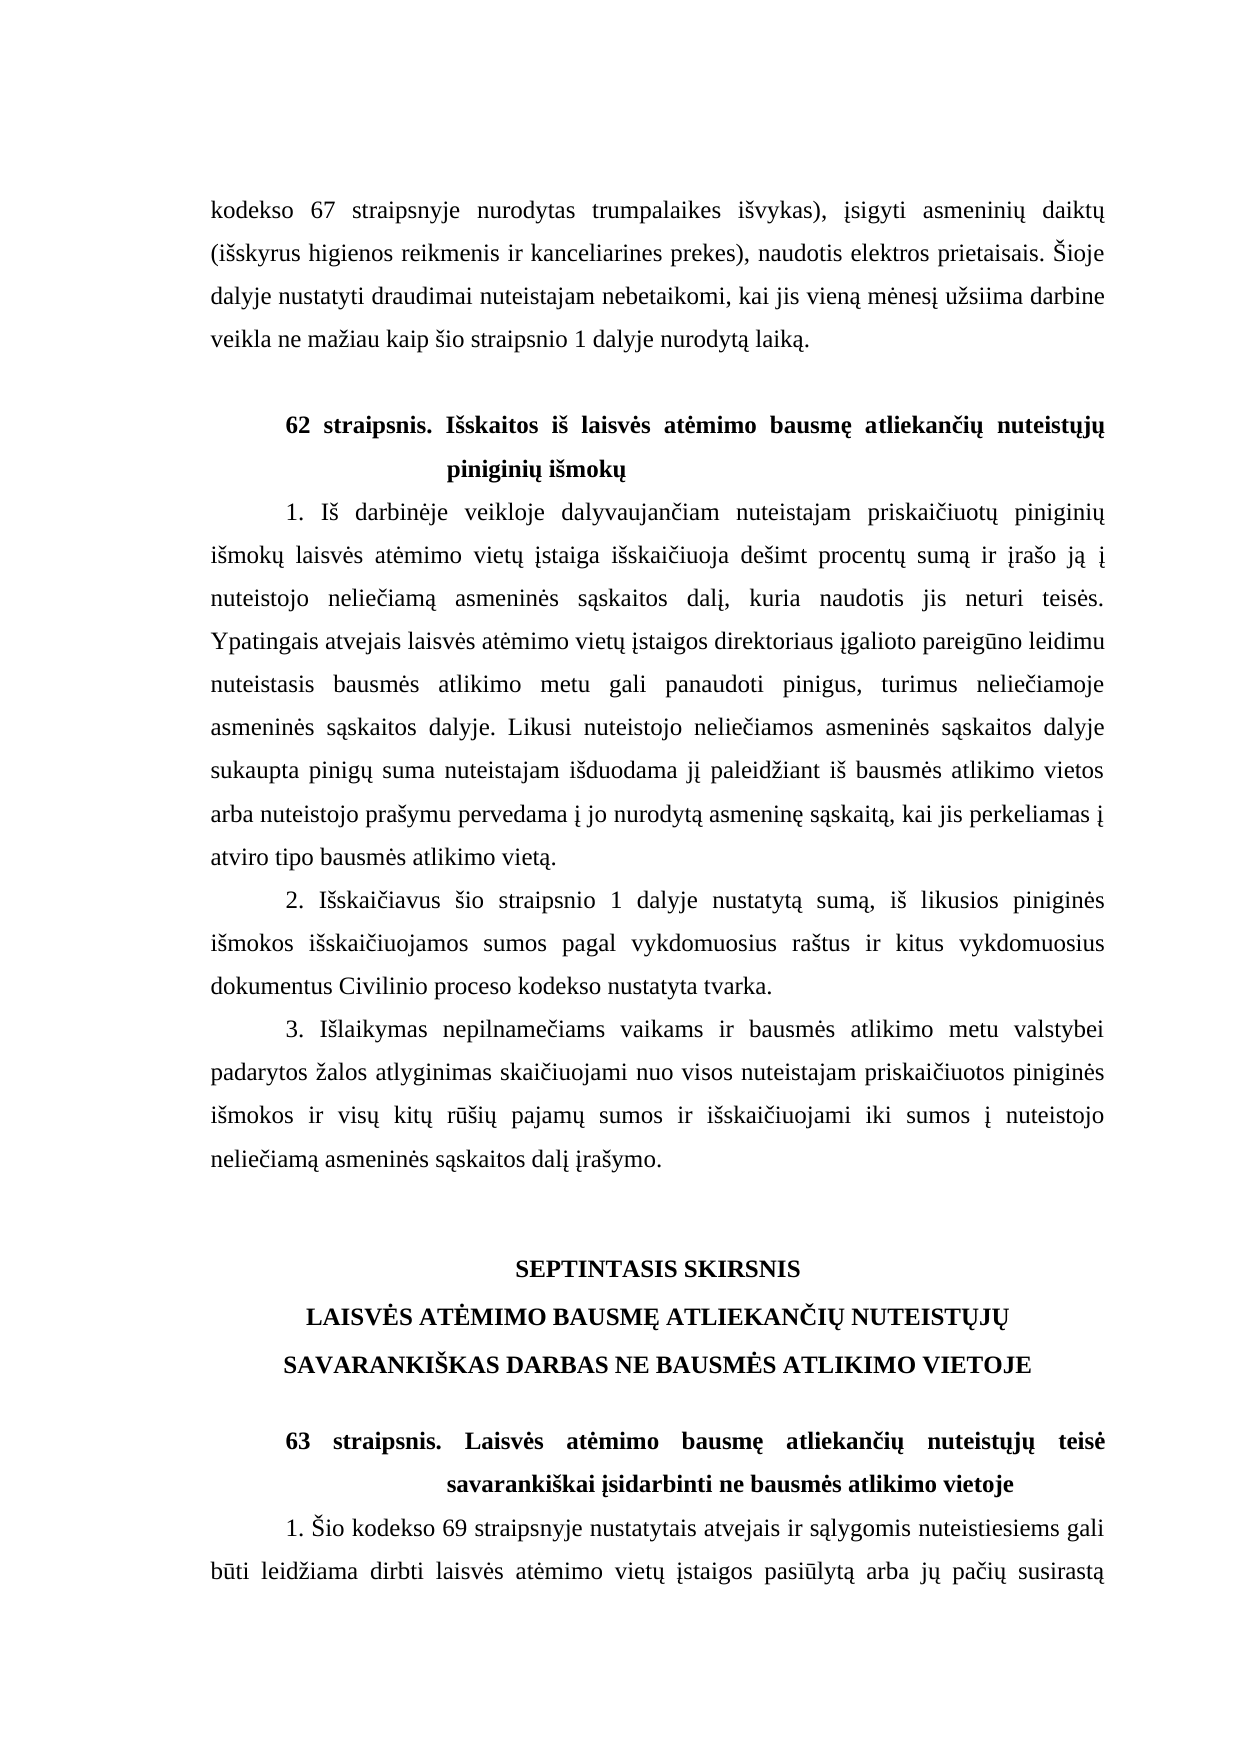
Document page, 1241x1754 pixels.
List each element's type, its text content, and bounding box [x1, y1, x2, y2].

text 1. Iš darbinėje veikloje dalyvaujančiam nuteistajam priskaičiuotų piniginių išmokų laisvės atėmimo vietų įstaiga išskaičiuoja dešimt procentų sumą ir įrašo ją į nuteistojo neliečiamą asmeninės sąskaitos dalį, kuria naudotis jis neturi teisės. Ypatingais atvejais laisvės atėmimo vietų įstaigos direktoriaus įgalioto pareigūno leidimu nuteistasis bausmės atlikimo metu gali panaudoti pinigus, turimus neliečiamoje asmeninės sąskaitos dalyje. Likusi nuteistojo neliečiamos asmeninės sąskaitos dalyje sukaupta pinigų suma nuteistajam išduodama jį paleidžiant iš bausmės atlikimo vietos arba nuteistojo prašymu pervedama į jo nurodytą asmeninę sąskaitą, kai jis perkeliamas į atviro tipo bausmės atlikimo vietą. [210, 497, 1105, 871]
text 2. Išskaičiavus šio straipsnio 1 dalyje nustatytą sumą, iš likusios piniginės išmokos išskaičiuojamos sumos pagal vykdomuosius raštus ir kitus vykdomuosius dokumentus Civilinio proceso kodekso nustatyta tvarka. [210, 885, 1105, 1000]
text SEPTINTASIS SKIRSNIS [210, 1235, 1105, 1283]
text kodekso 67 straipsnyje nurodytas trumpalaikes išvykas), įsigyti asmeninių daiktų (išskyrus higienos reikmenis ir kanceliarines prekes), naudotis elektros prietaisais. Šioje dalyje nustatyti draudimai nuteistajam nebetaikomi, kai jis vieną mėnesį užsiima darbine veikla ne mažiau kaip šio straipsnio 1 dalyje nurodytą laiką. [210, 195, 1105, 353]
text LAISVĖS ATĖMIMO BAUSMĘ ATLIEKANČIŲ NUTEISTŲJŲ SAVARANKIŠKAS DARBAS NE BAUSMĖS ATLIKIMO VIETOJE [210, 1283, 1105, 1378]
text 62 straipsnis. Išskaitos iš laisvės atėmimo bausmę atliekančių nuteistųjų piniginių išmokų [285, 411, 1105, 482]
text 3. Išlaikymas nepilnamečiams vaikams ir bausmės atlikimo metu valstybei padarytos žalos atlyginimas skaičiuojami nuo visos nuteistajam priskaičiuotos piniginės išmokos ir visų kitų rūšių pajamų sumos ir išskaičiuojami iki sumos į nuteistojo neliečiamą asmeninės sąskaitos dalį įrašymo. [210, 1014, 1105, 1172]
text 63 straipsnis. Laisvės atėmimo bausmę atliekančių nuteistųjų teisė savarankiškai įsidarbinti ne bausmės atlikimo vietoje [285, 1426, 1105, 1498]
text 1. Šio kodekso 69 straipsnyje nustatytais atvejais ir sąlygomis nuteistiesiems gali būti leidžiama dirbti laisvės atėmimo vietų įstaigos pasiūlytą arba jų pačių susirastą [210, 1513, 1105, 1584]
